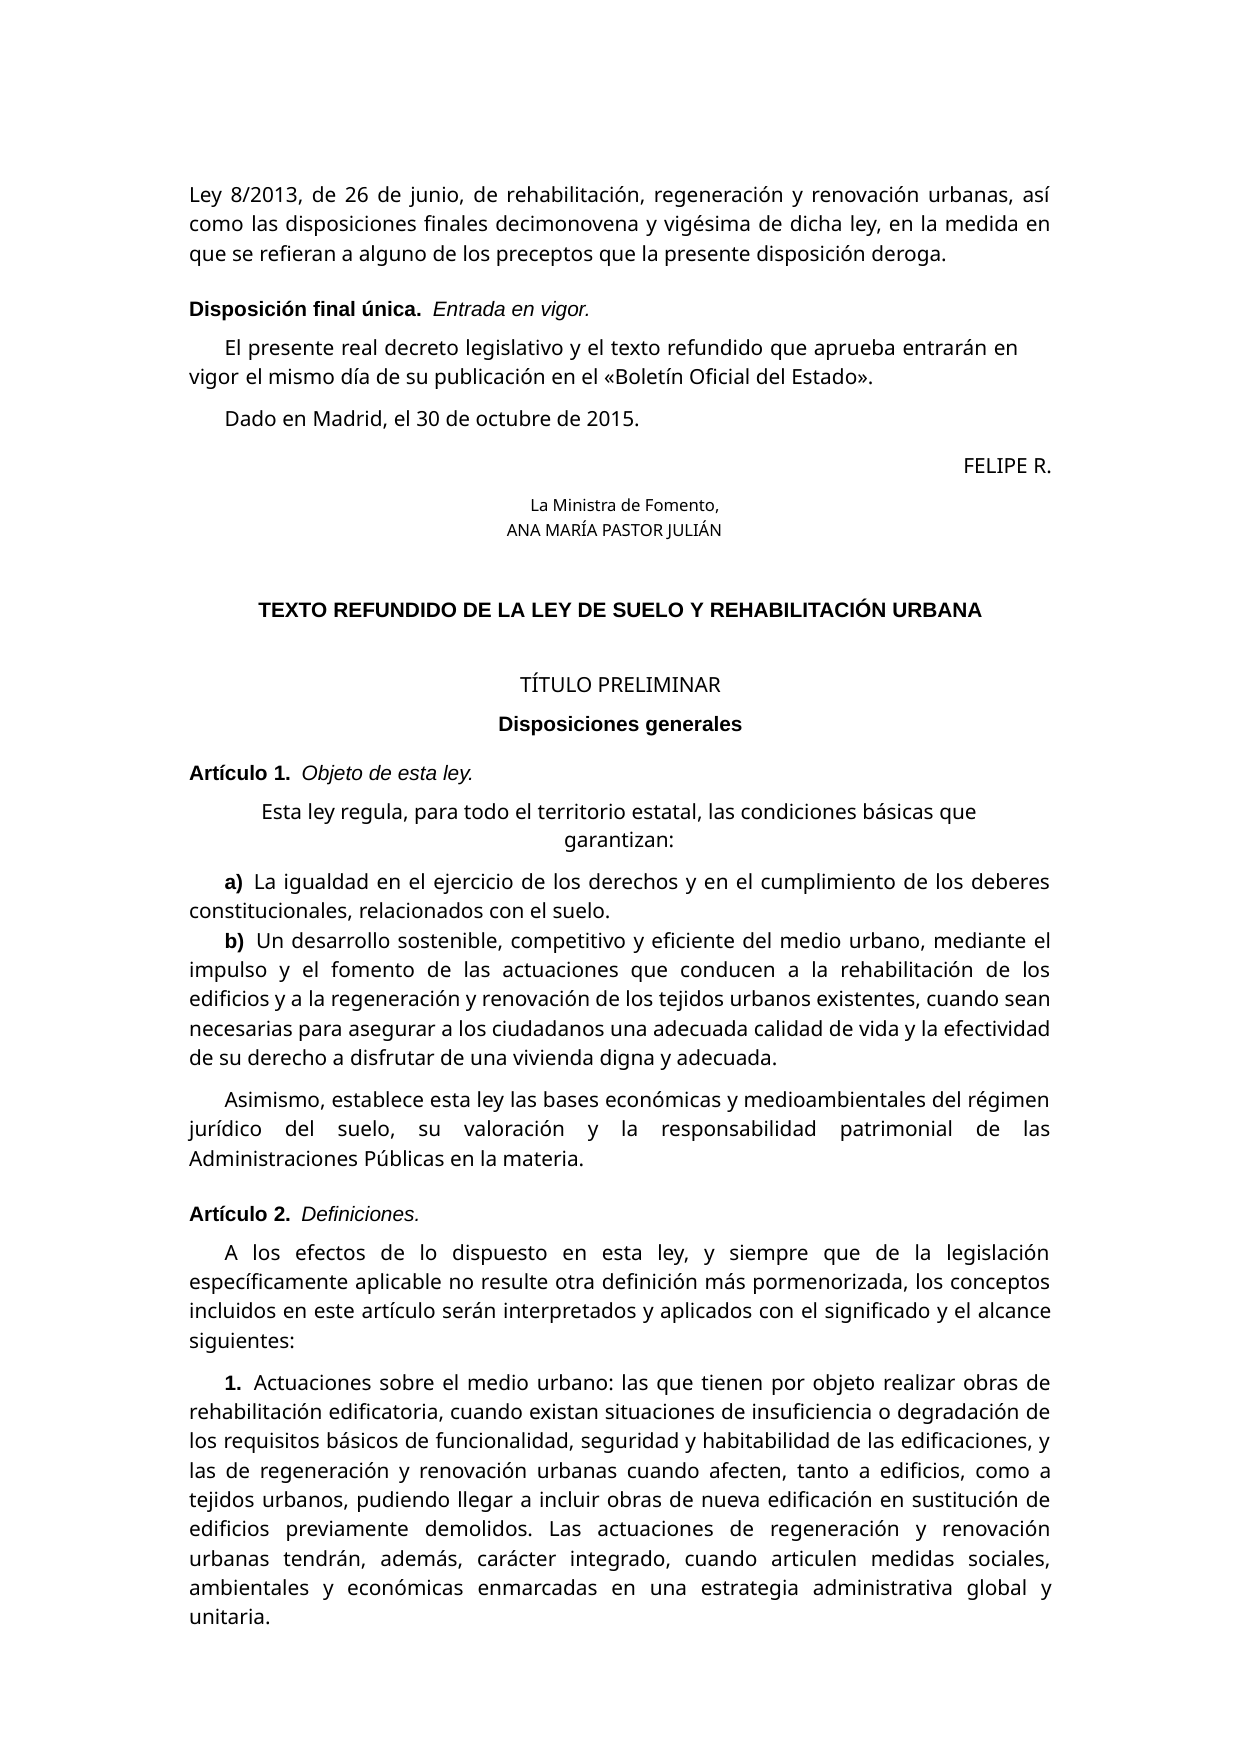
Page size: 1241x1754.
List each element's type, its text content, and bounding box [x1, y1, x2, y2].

text FELIPE R. [139, 452, 1052, 480]
text El presente real decreto legislativo y el texto refundido que aprueba entrarán en vigor el mismo día de su publicación en el «Boletín Oficial del Estado». [189, 333, 1051, 391]
list Actuaciones sobre el medio urbano: las que tienen por objeto realizar obras de rehabilitación edificatoria, cuando existan situaciones de insuficiencia o degradación de los requisitos básicos de funcionalidad, seguridad y habitabilidad de las edificaciones, y las de regeneración y renovación urbanas cuando afecten, tanto a edificios, como a tejidos urbanos, pudiendo llegar a incluir obras de nueva edificación en sustitución de edificios previamente demolidos. Las actuaciones de regeneración y renovación urbanas tendrán, además, carácter integrado, cuando articulen medidas sociales, ambientales y económicas enmarcadas en una estrategia administrativa global y unitaria. [189, 1368, 1051, 1631]
text Dado en Madrid, el 30 de octubre de 2015. [224, 404, 1184, 433]
text TÍTULO PRELIMINAR [367, 671, 874, 699]
text Disposición final única. Entrada en vigor. [189, 297, 1184, 321]
subtitle TEXTO REFUNDIDO DE LA LEY DE SUELO Y REHABILITACIÓN URBANA [224, 598, 1016, 622]
list La igualdad en el ejercicio de los derechos y en el cumplimiento de los deberes constitucionales, relacionados con el suelo. [189, 867, 1051, 925]
text A los efectos de lo dispuesto en esta ley, y siempre que de la legislación específicamente aplicable no resulte otra definición más pormenorizada, los conceptos incluidos en este artículo serán interpretados y aplicados con el significado y el alcance siguientes: [189, 1238, 1051, 1354]
subtitle Disposiciones generales [367, 712, 874, 736]
text Artículo 1. Objeto de esta ley. [189, 761, 1184, 784]
text Artículo 2. Definiciones. [189, 1202, 1184, 1226]
text La Ministra de Fomento, ANA MARÍA PASTOR JULIÁN [507, 494, 742, 541]
text Asimismo, establece esta ley las bases económicas y medioambientales del régimen jurídico del suelo, su valoración y la responsabilidad patrimonial de las Administraciones Públicas en la materia. [189, 1085, 1051, 1172]
list Un desarrollo sostenible, competitivo y eficiente del medio urbano, mediante el impulso y el fomento de las actuaciones que conducen a la rehabilitación de los edificios y a la regeneración y renovación de los tejidos urbanos existentes, cuando sean necesarias para asegurar a los ciudadanos una adecuada calidad de vida y la efectividad de su derecho a disfrutar de una vivienda digna y adecuada. [189, 926, 1051, 1071]
text Esta ley regula, para todo el territorio estatal, las condiciones básicas que garantizan: [224, 797, 1013, 854]
text Ley 8/2013, de 26 de junio, de rehabilitación, regeneración y renovación urbanas, así como las disposiciones finales decimonovena y vigésima de dicha ley, en la medida en que se refieran a alguno de los preceptos que la presente disposición deroga. [189, 180, 1051, 267]
